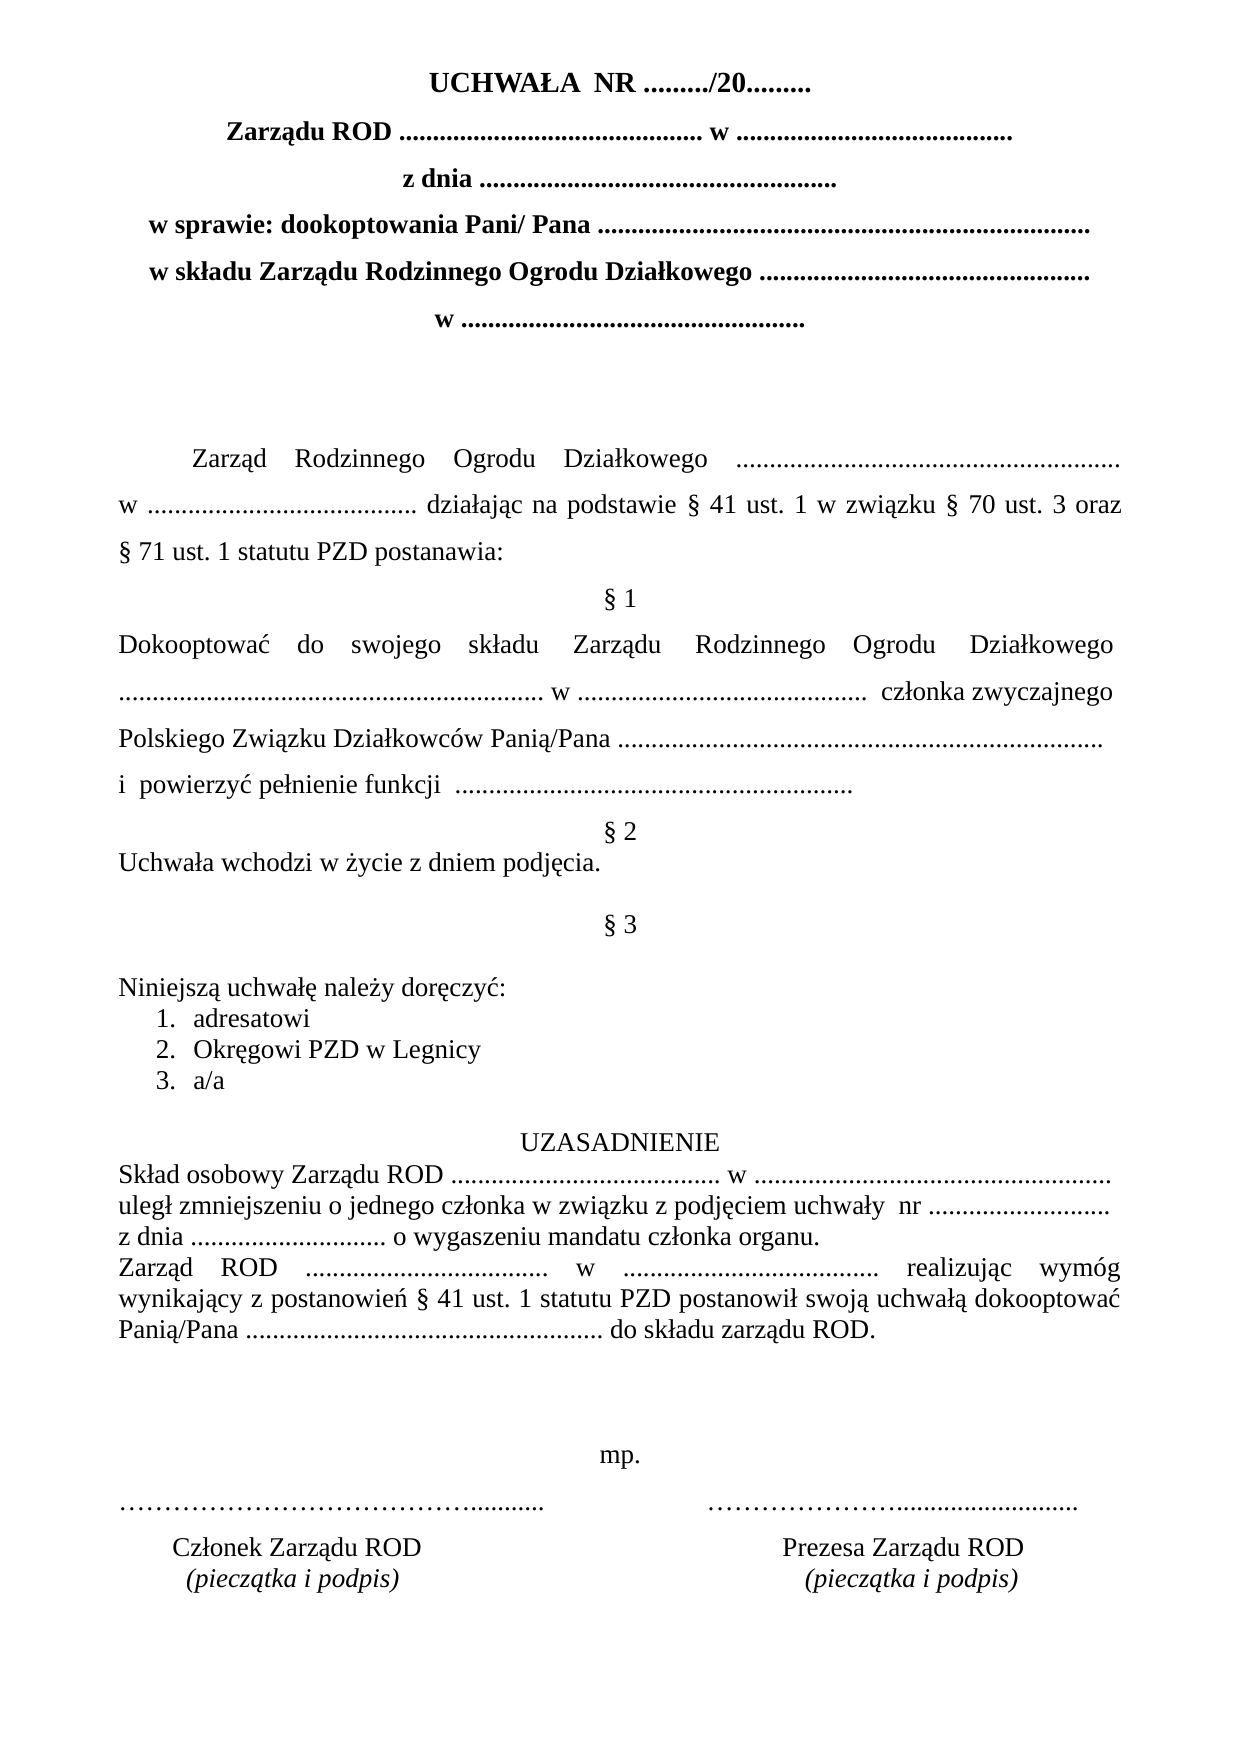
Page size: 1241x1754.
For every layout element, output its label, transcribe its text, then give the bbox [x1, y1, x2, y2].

text z dnia ..................................................... [118, 162, 1122, 193]
text z dnia ............................. o wygaszeniu mandatu członka organu. [118, 1220, 1122, 1251]
text w sprawie: dookoptowania Pani/ Pana ......................................................................... [118, 208, 1122, 239]
text Zarząd Rodzinnego Ogrodu Działkowego ......................................................... w ........................................ działając na podstawie § 41 ust. 1 w związku § 70 ust. 3 oraz § 71 ust. 1 statutu PZD postanawia: [118, 442, 1122, 566]
text (pieczątka i podpis) (pieczątka i podpis) [118, 1562, 1122, 1593]
text Niniejszą uchwałę należy doręczyć: [118, 971, 1122, 1002]
text UZASADNIENIE [118, 1127, 1122, 1158]
text ............................................................... w ........................................... członka zwyczajnego Polskiego Związku Działkowców Panią/Pana ........................................................................ i powierzyć pełnienie funkcji ........................................................... [118, 675, 1122, 799]
text UCHWAŁA NR ........./20......... [118, 65, 1122, 98]
text Zarządu ROD ............................................. w ......................................... [118, 115, 1122, 146]
text Dokooptować do swojego składu Zarządu Rodzinnego Ogrodu Działkowego [118, 628, 1122, 659]
text § 2 [118, 815, 1122, 846]
text …………………………………........... …………………........................... [118, 1484, 1122, 1516]
text mp. [118, 1438, 1122, 1469]
text Uchwała wchodzi w życie z dniem podjęcia. [118, 846, 1122, 877]
list Okręgowi PZD w Legnicy [156, 1033, 1122, 1064]
text § 1 [118, 582, 1122, 613]
text Skład osobowy Zarządu ROD ........................................ w ..................................................... [118, 1158, 1122, 1189]
text w składu Zarządu Rodzinnego Ogrodu Działkowego ................................................. w ................................................... [118, 255, 1122, 333]
list a/a [156, 1064, 1122, 1095]
text uległ zmniejszeniu o jednego członka w związku z podjęciem uchwały nr ........................... [118, 1189, 1122, 1220]
text Członek Zarządu ROD Prezesa Zarządu ROD [118, 1531, 1122, 1562]
text § 3 [118, 908, 1122, 940]
list adresatowi [156, 1002, 1122, 1033]
text Zarząd ROD .................................... w ...................................... realizując wymóg wynikający z postanowień § 41 ust. 1 statutu PZD postanowił swoją uchwałą dokooptować Panią/Pana ..................................................... do składu zarządu ROD. [118, 1251, 1122, 1344]
